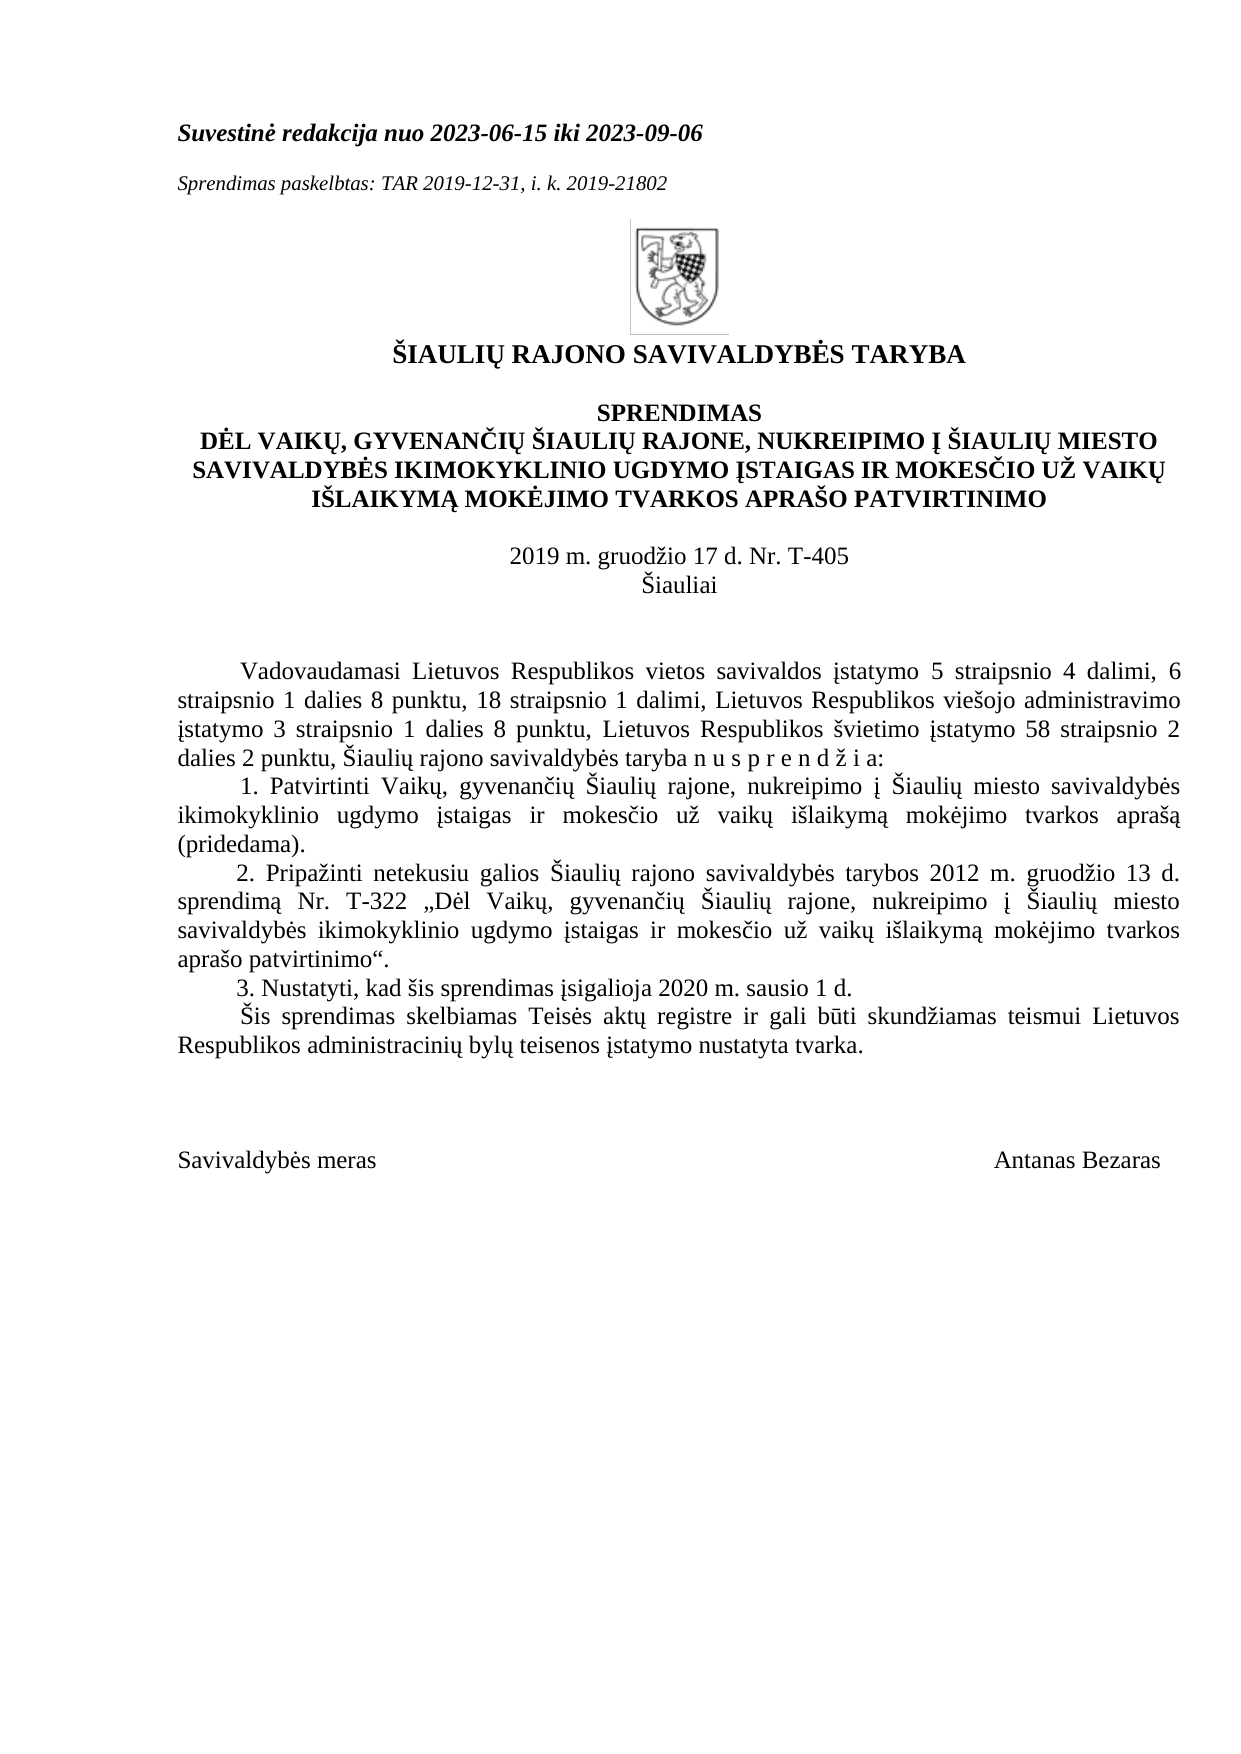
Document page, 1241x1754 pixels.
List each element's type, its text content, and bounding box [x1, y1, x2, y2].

text DĖL VAIKŲ, GYVENANČIŲ ŠIAULIŲ RAJONE, NUKREIPIMO Į ŠIAULIŲ MIESTO SAVIVALDYBĖS IKIMOKYKLINIO UGDYMO ĮSTAIGAS IR MOKESČIO UŽ VAIKŲ IŠLAIKYMĄ MOKĖJIMO TVARKOS APRAŠO PATVIRTINIMO [177, 426, 1181, 513]
text Sprendimas paskelbtas: TAR 2019-12-31, i. k. 2019-21802 [177, 171, 1181, 195]
text Šis sprendimas skelbiamas Teisės aktų registre ir gali būti skundžiamas teismui Lietuvos Respublikos administracinių bylų teisenos įstatymo nustatyta tvarka. [177, 1001, 1181, 1059]
text 1. Patvirtinti Vaikų, gyvenančių Šiaulių rajone, nukreipimo į Šiaulių miesto savivaldybės ikimokyklinio ugdymo įstaigas ir mokesčio už vaikų išlaikymą mokėjimo tvarkos aprašą (pridedama). [177, 771, 1181, 858]
text Vadovaudamasi Lietuvos Respublikos vietos savivaldos įstatymo 5 straipsnio 4 dalimi, 6 straipsnio 1 dalies 8 punktu, 18 straipsnio 1 dalimi, Lietuvos Respublikos viešojo administravimo įstatymo 3 straipsnio 1 dalies 8 punktu, Lietuvos Respublikos švietimo įstatymo 58 straipsnio 2 dalies 2 punktu, Šiaulių rajono savivaldybės taryba n u s p r e n d ž i a: [177, 656, 1181, 771]
text SPRENDIMAS [177, 398, 1181, 426]
text Savivaldybės meras Antanas Bezaras [177, 1145, 1164, 1174]
text 2019 m. gruodžio 17 d. Nr. T-405 [177, 541, 1181, 570]
text 3. Nustatyti, kad šis sprendimas įsigalioja 2020 m. sausio 1 d. [177, 973, 1181, 1001]
text Suvestinė redakcija nuo 2023-06-15 iki 2023-09-06 [177, 118, 1181, 147]
text 2. Pripažinti netekusiu galios Šiaulių rajono savivaldybės tarybos 2012 m. gruodžio 13 d. sprendimą Nr. T-322 „Dėl Vaikų, gyvenančių Šiaulių rajone, nukreipimo į Šiaulių miesto savivaldybės ikimokyklinio ugdymo įstaigas ir mokesčio už vaikų išlaikymą mokėjimo tvarkos aprašo patvirtinimo“. [177, 858, 1181, 973]
text ŠIAULIŲ RAJONO SAVIVALDYBĖS TARYBA [177, 338, 1181, 369]
text Šiauliai [177, 570, 1181, 599]
